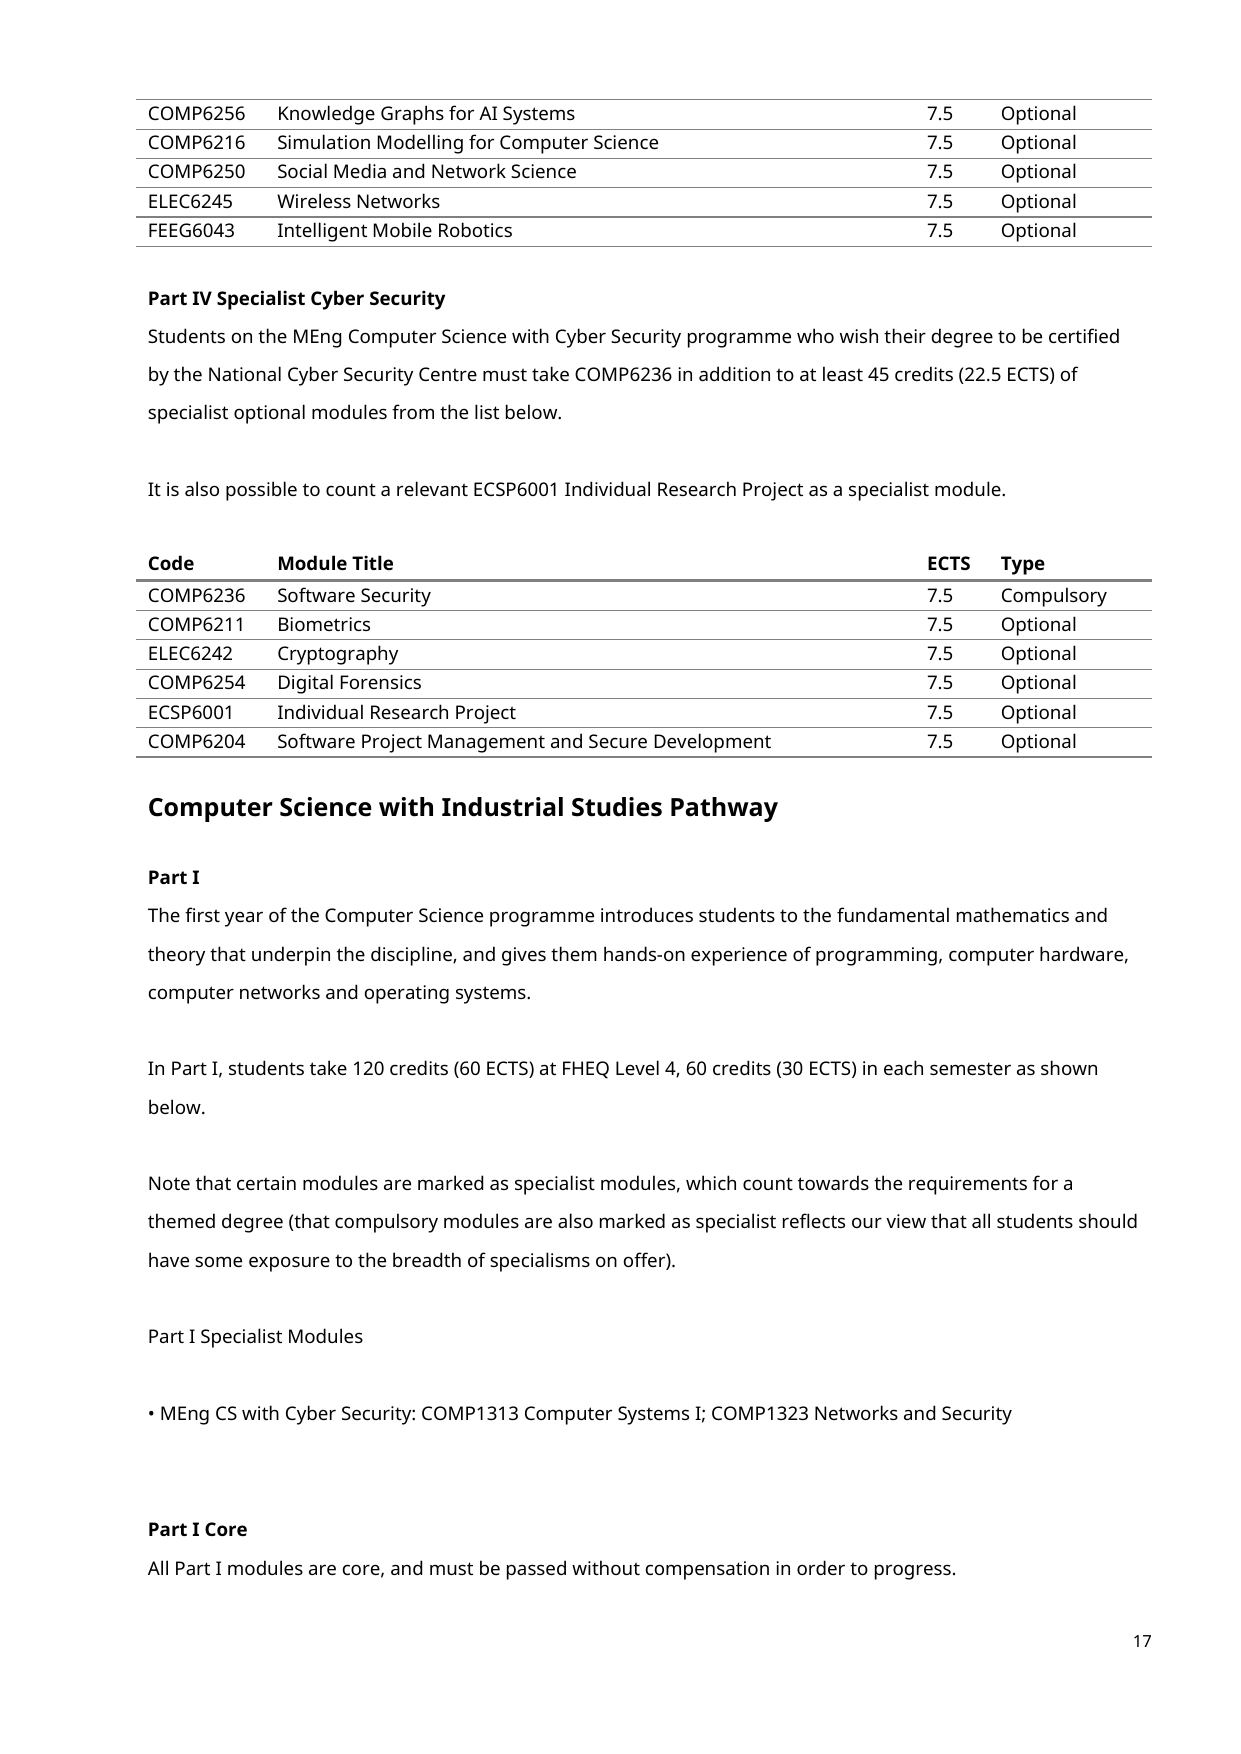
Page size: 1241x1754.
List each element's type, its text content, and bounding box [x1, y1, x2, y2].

table_cell COMP6256 [136, 100, 266, 128]
table_cell Knowledge Graphs for AI Systems [266, 100, 916, 128]
table_cell 7.5 [916, 640, 989, 669]
table_cell Cryptography [266, 640, 916, 669]
table_cell Part I The first year of the Computer Science programme introduces students to the fundamental mathematics and theory that underpin the discipline, and gives them hands-on experience of programming, computer hardware, computer networks and operating systems. In Part I, students take 120 credits (60 ECTS) at FHEQ Level 4, 60 credits (30 ECTS) in each semester as shown below. Note that certain modules are marked as specialist modules, which count towards the requirements for a themed degree (that compulsory modules are also marked as specialist reflects our view that all students should have some exposure to the breadth of specialisms on offer). Part I Specialist Modules • MEng CS with Cyber Security: COMP1313 Computer Systems I; COMP1323 Networks and Security [136, 826, 1152, 1478]
table_cell Optional [989, 728, 1152, 756]
table_cell Optional [989, 699, 1152, 727]
table_cell Optional [989, 130, 1152, 158]
table_cell COMP6250 [136, 159, 266, 187]
table_cell Intelligent Mobile Robotics [266, 218, 916, 246]
table_cell ELEC6242 [136, 640, 266, 669]
table_cell Optional [989, 611, 1152, 639]
table_cell ECSP6001 [136, 699, 266, 727]
table_cell 7.5 [916, 670, 989, 698]
table_cell Social Media and Network Science [266, 159, 916, 187]
table_cell COMP6204 [136, 728, 266, 756]
table_cell Optional [989, 100, 1152, 128]
table_cell Optional [989, 159, 1152, 187]
table_cell Type [989, 551, 1152, 579]
table_cell ELEC6245 [136, 188, 266, 216]
table_cell 7.5 [916, 100, 989, 128]
table_cell Optional [989, 218, 1152, 246]
table_cell 7.5 [916, 582, 989, 610]
table_cell 7.5 [916, 130, 989, 158]
table_cell COMP6211 [136, 611, 266, 639]
table_cell COMP6216 [136, 130, 266, 158]
table_cell Digital Forensics [266, 670, 916, 698]
table_cell Wireless Networks [266, 188, 916, 216]
table_cell Part IV Specialist Cyber Security Students on the MEng Computer Science with Cyber Security programme who wish their degree to be certified by the National Cyber Security Centre must take COMP6236 in addition to at least 45 credits (22.5 ECTS) of specialist optional modules from the list below. It is also possible to count a relevant ECSP6001 Individual Research Project as a specialist module. [136, 247, 1152, 551]
table_cell Optional [989, 188, 1152, 216]
table_cell Optional [989, 670, 1152, 698]
table_cell COMP6254 [136, 670, 266, 698]
table_cell Biometrics [266, 611, 916, 639]
table_cell Code [136, 551, 266, 579]
table_cell Module Title [266, 551, 916, 579]
table_cell 7.5 [916, 218, 989, 246]
table_cell Part I Core All Part I modules are core, and must be passed without compensation in order to progress. [136, 1479, 1152, 1629]
table_cell Software Project Management and Secure Development [266, 728, 916, 756]
table_cell 7.5 [916, 611, 989, 639]
table_cell COMP6236 [136, 582, 266, 610]
table_cell Compulsory [989, 582, 1152, 610]
table_cell Software Security [266, 582, 916, 610]
table_cell FEEG6043 [136, 218, 266, 246]
table_cell Computer Science with Industrial Studies Pathway [136, 758, 1152, 826]
table_cell 7.5 [916, 728, 989, 756]
table_cell 7.5 [916, 188, 989, 216]
table_cell ECTS [916, 551, 989, 579]
table_cell 7.5 [916, 699, 989, 727]
table_cell Simulation Modelling for Computer Science [266, 130, 916, 158]
table_cell 7.5 [916, 159, 989, 187]
table_cell Optional [989, 640, 1152, 669]
table_cell Individual Research Project [266, 699, 916, 727]
